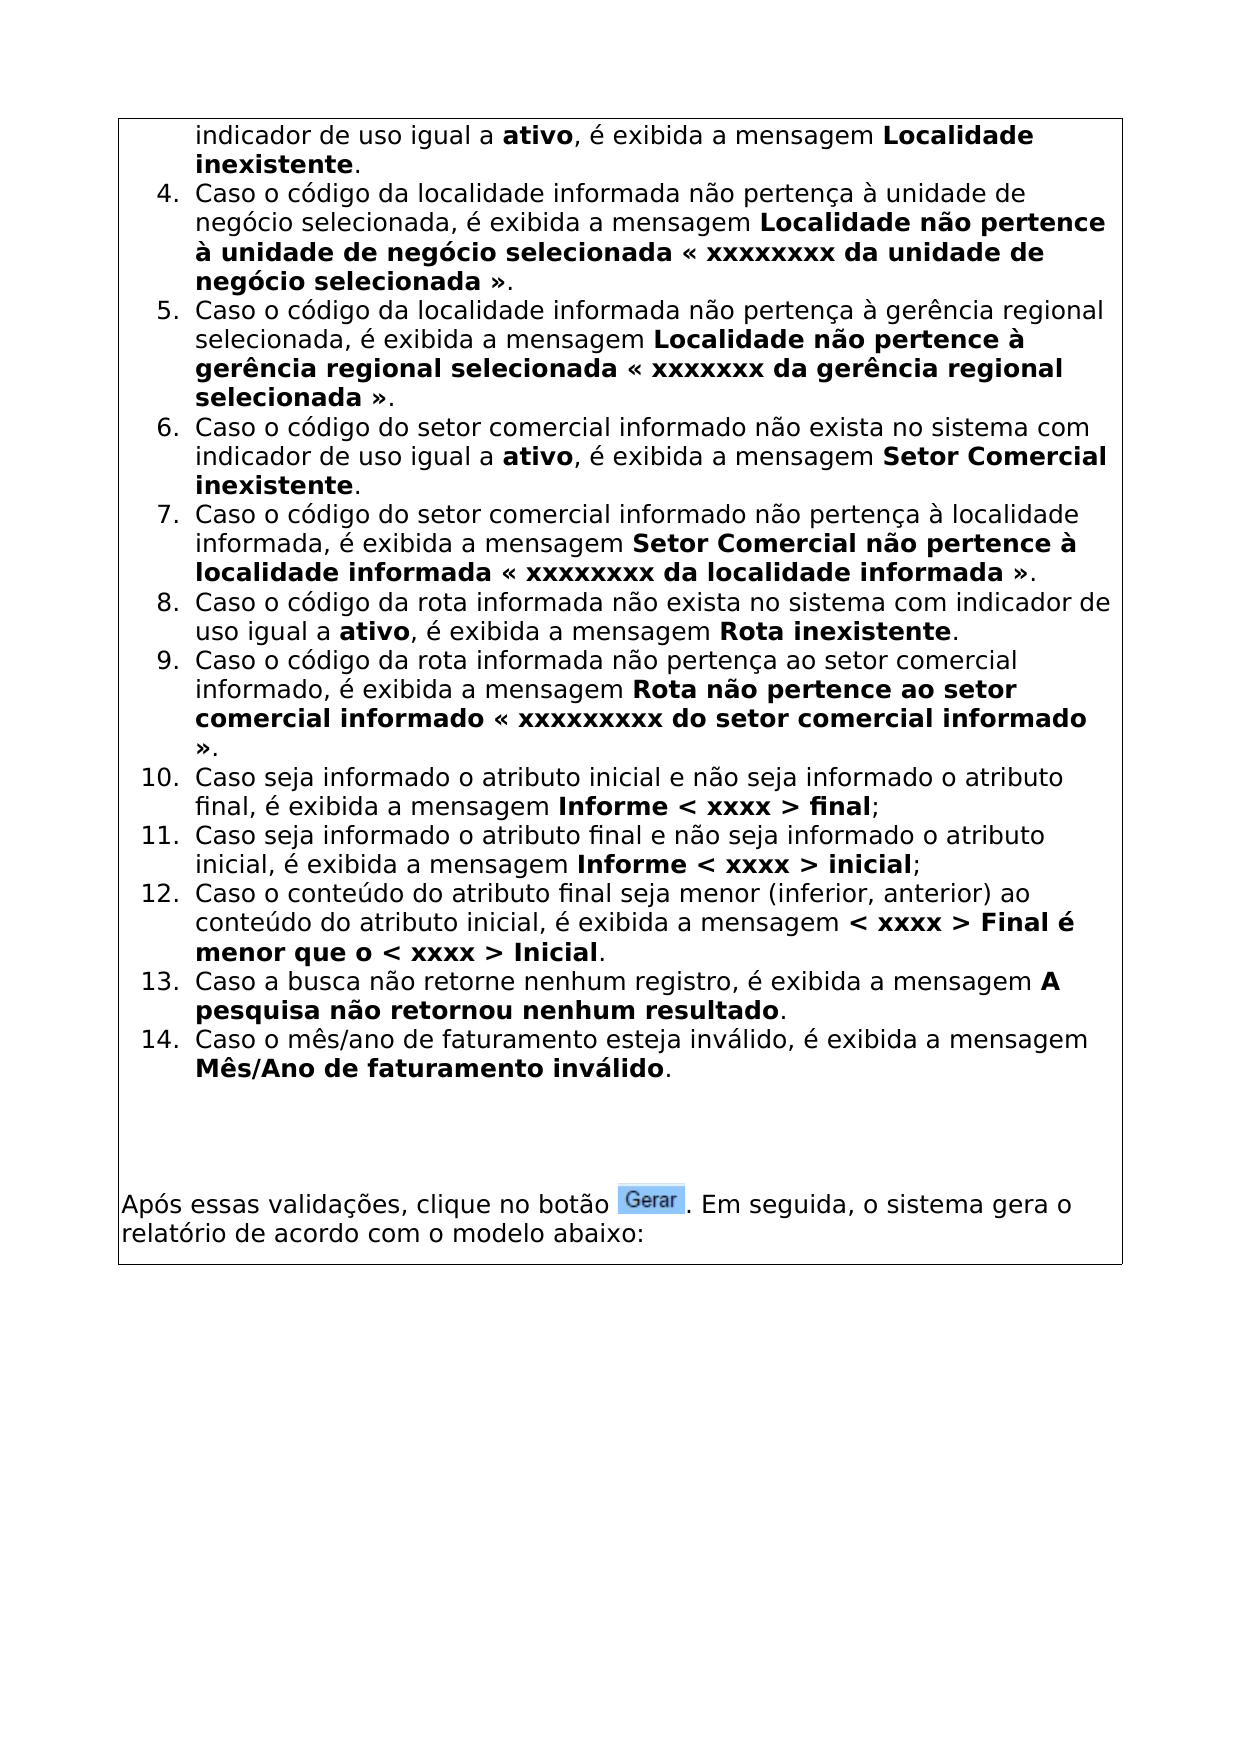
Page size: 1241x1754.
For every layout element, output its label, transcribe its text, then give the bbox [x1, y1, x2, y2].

table_header indicador de uso igual a ativo, é exibida a mensagem Localidade inexistente. Caso o código da localidade informada não pertença à unidade de negócio selecionada, é exibida a mensagem Localidade não pertence à unidade de negócio selecionada « xxxxxxxx da unidade de negócio selecionada ». Caso o código da localidade informada não pertença à gerência regional selecionada, é exibida a mensagem Localidade não pertence à gerência regional selecionada « xxxxxxx da gerência regional selecionada ». Caso o código do setor comercial informado não exista no sistema com indicador de uso igual a ativo, é exibida a mensagem Setor Comercial inexistente. Caso o código do setor comercial informado não pertença à localidade informada, é exibida a mensagem Setor Comercial não pertence à localidade informada « xxxxxxxx da localidade informada ». Caso o código da rota informada não exista no sistema com indicador de uso igual a ativo, é exibida a mensagem Rota inexistente. Caso o código da rota informada não pertença ao setor comercial informado, é exibida a mensagem Rota não pertence ao setor comercial informado « xxxxxxxxx do setor comercial informado ». Caso seja informado o atributo inicial e não seja informado o atributo final, é exibida a mensagem Informe < xxxx > final; Caso seja informado o atributo final e não seja informado o atributo inicial, é exibida a mensagem Informe < xxxx > inicial; Caso o conteúdo do atributo final seja menor (inferior, anterior) ao conteúdo do atributo inicial, é exibida a mensagem < xxxx > Final é menor que o < xxxx > Inicial. Caso a busca não retorne nenhum registro, é exibida a mensagem A pesquisa não retornou nenhum resultado. Caso o mês/ano de faturamento esteja inválido, é exibida a mensagem Mês/Ano de faturamento inválido. Após essas validações, clique no botão . Em seguida, o sistema gera o relatório de acordo com o modelo abaixo: [119, 119, 1122, 1264]
picture [617, 1183, 686, 1214]
